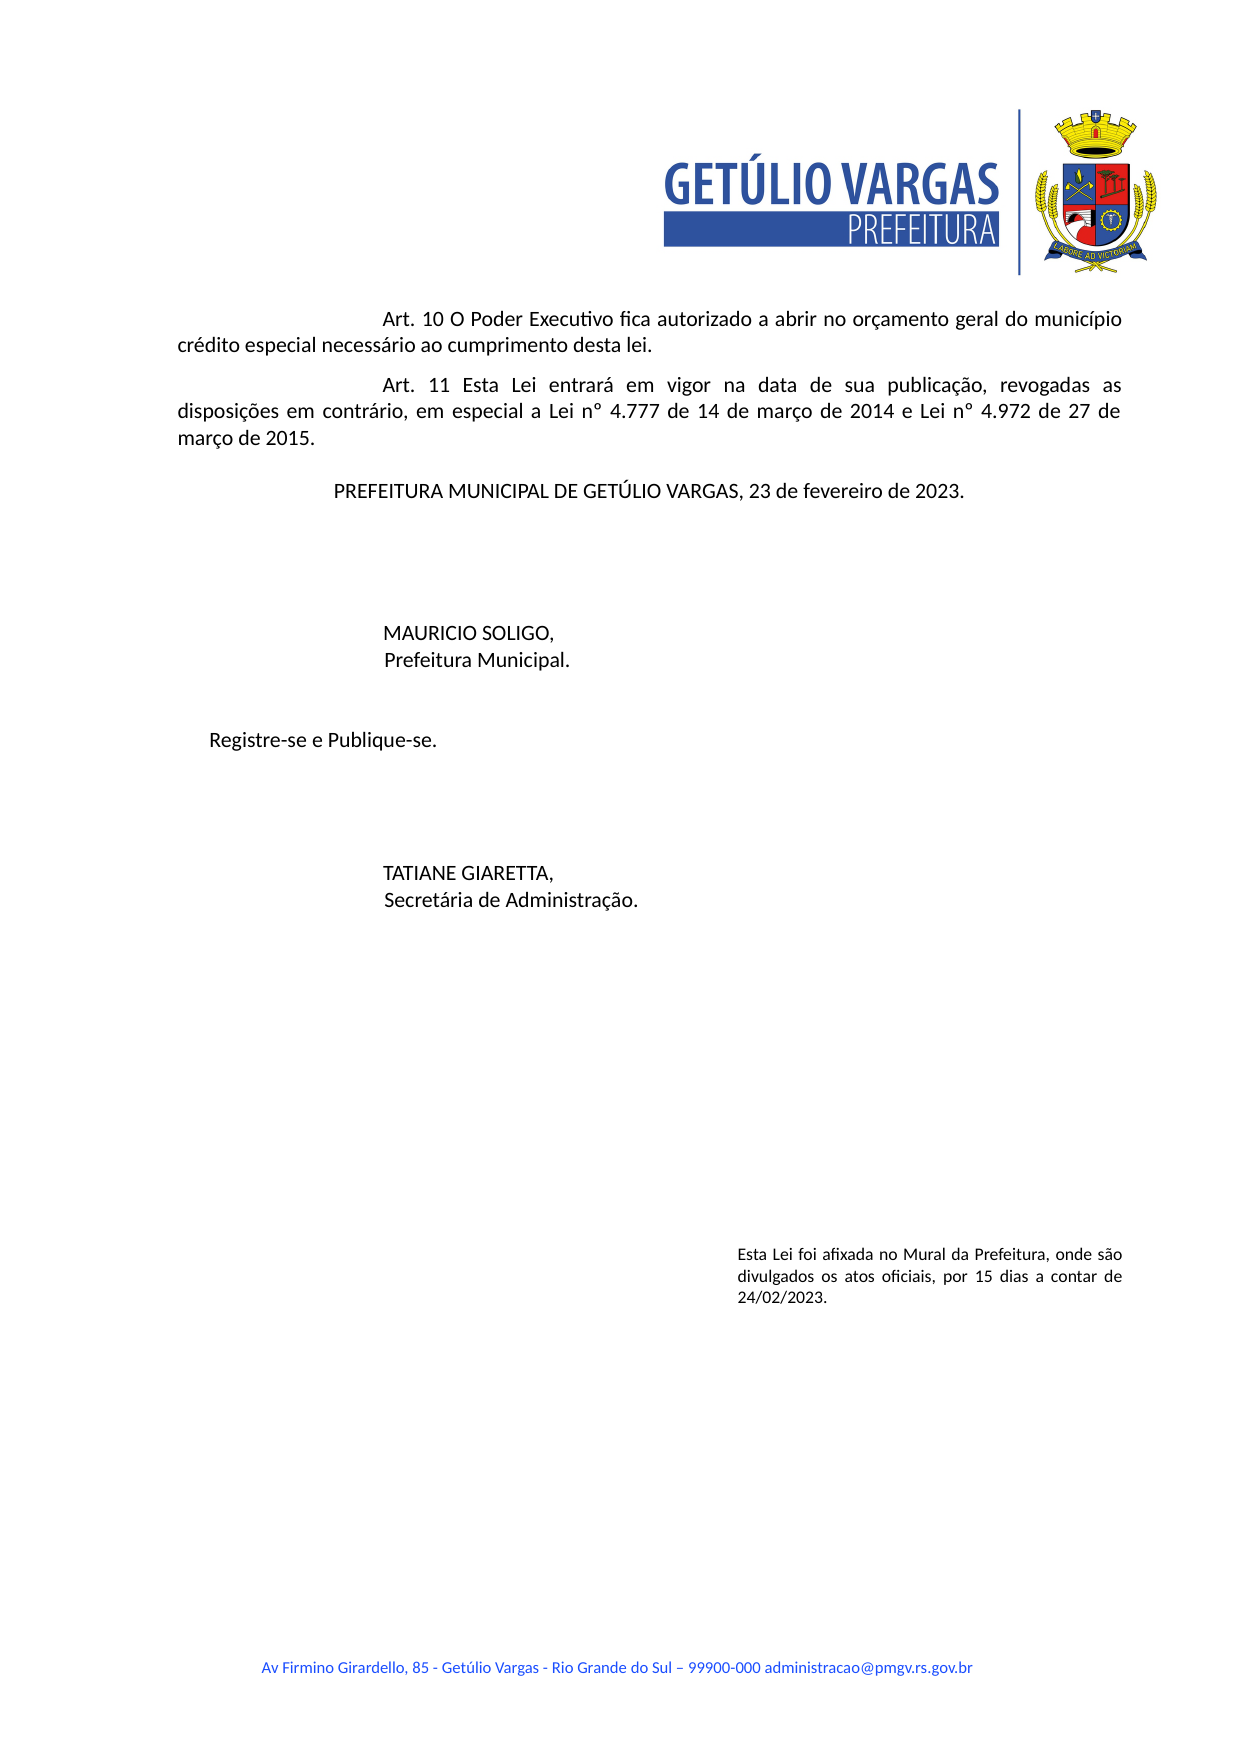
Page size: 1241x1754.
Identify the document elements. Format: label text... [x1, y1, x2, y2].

text Secretária de Administração. [0, 886, 1123, 913]
text Registre-se e Publique-se. [0, 726, 1122, 753]
text Prefeitura Municipal. [3, 646, 1123, 673]
text MAURICIO SOLIGO, [1, 619, 1123, 646]
text TATIANE GIARETTA, [0, 859, 1123, 886]
text Art. 10 O Poder Executivo fica autorizado a abrir no orçamento geral do município crédito especial necessário ao cumprimento desta lei. [177, 305, 1123, 358]
text PREFEITURA MUNICIPAL DE GETÚLIO VARGAS, 23 de fevereiro de 2023. [177, 451, 1122, 504]
text Art. 11 Esta Lei entrará em vigor na data de sua publicação, revogadas as disposições em contrário, em especial a Lei nº 4.777 de 14 de março de 2014 e Lei nº 4.972 de 27 de março de 2015. [177, 371, 1123, 451]
text Esta Lei foi afixada no Mural da Prefeitura, onde são divulgados os atos oficiais, por 15 dias a contar de 24/02/2023. [737, 1243, 1123, 1308]
